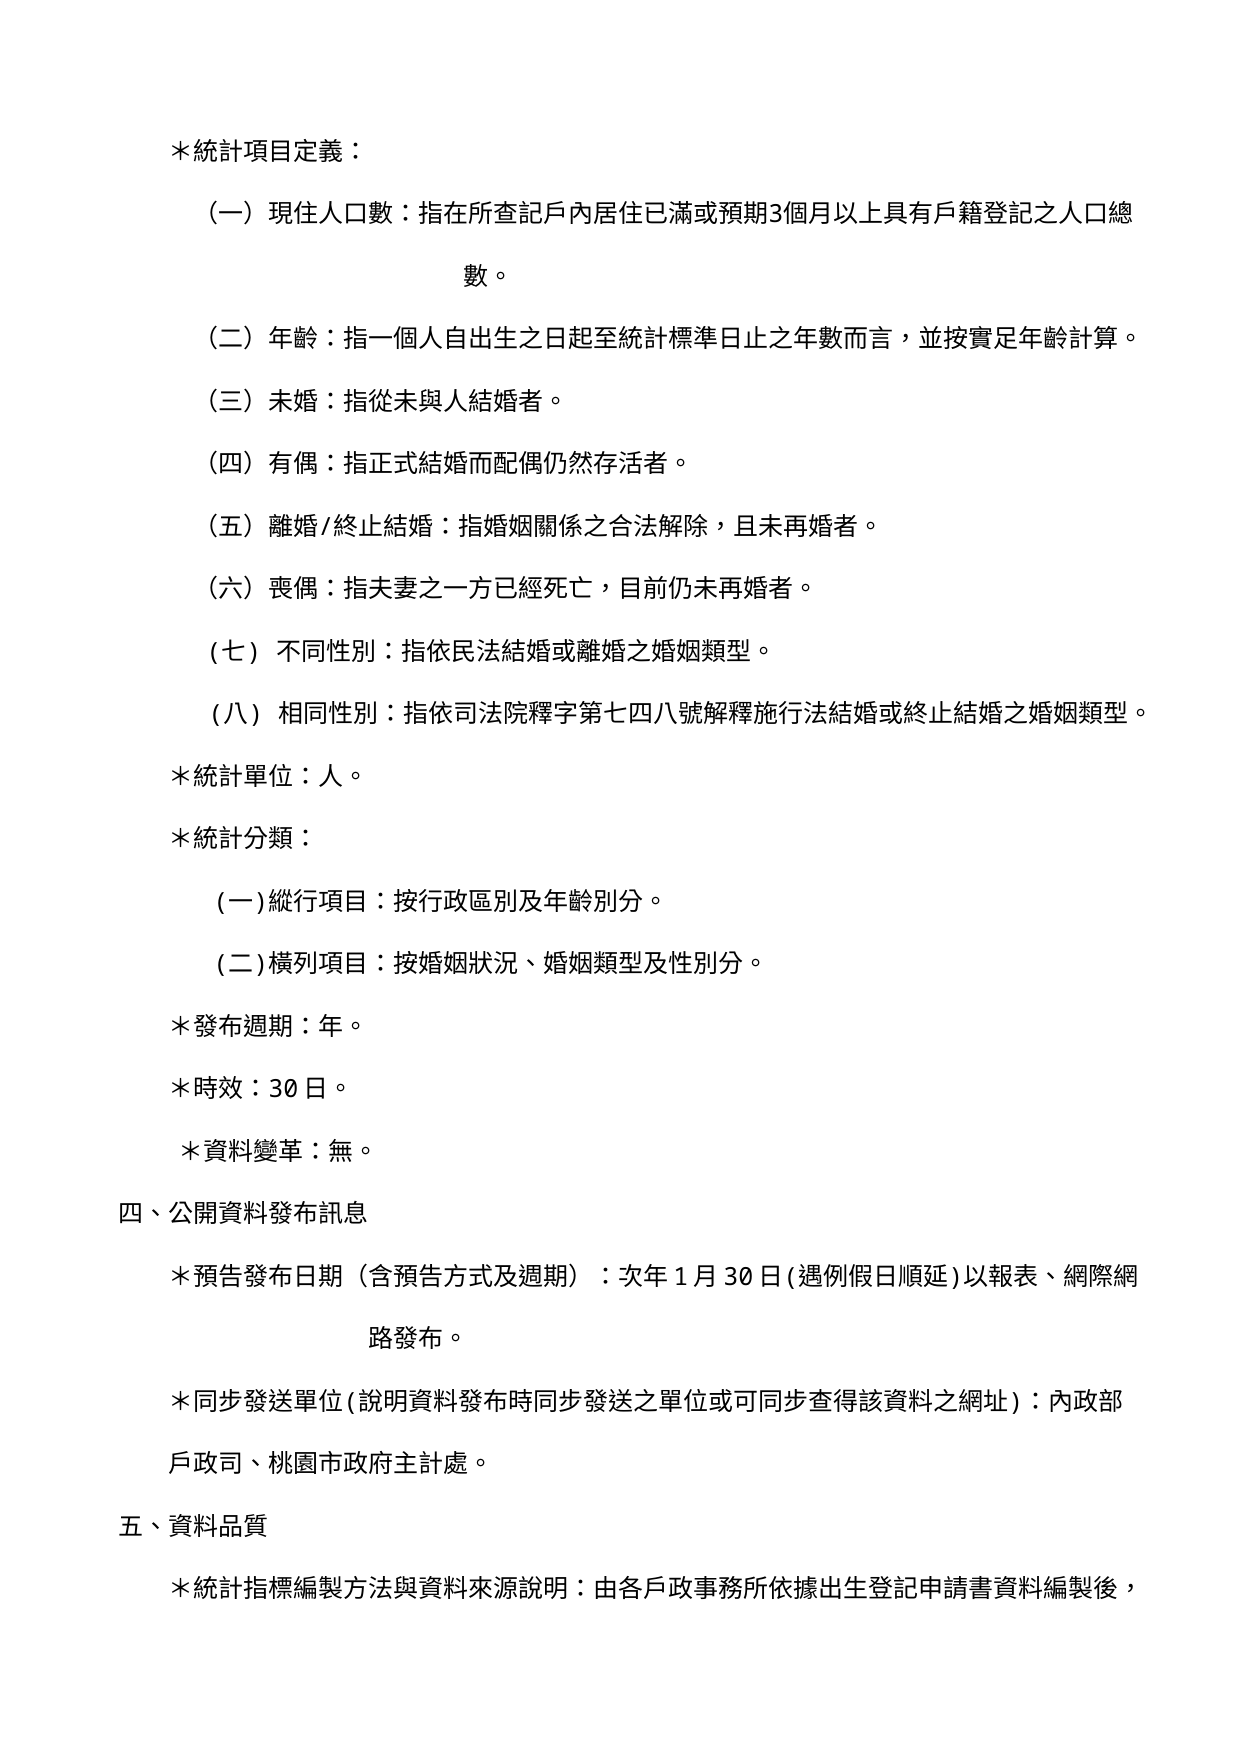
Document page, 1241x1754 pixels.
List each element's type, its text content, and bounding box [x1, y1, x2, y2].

text 五、資料品質 [118, 1483, 1144, 1545]
text (七) 不同性別：指依民法結婚或離婚之婚姻類型。 [206, 608, 1144, 670]
text ＊統計單位：人。 [168, 733, 1144, 795]
text 四、公開資料發布訊息 [118, 1170, 1144, 1233]
text ＊統計分類： [168, 795, 1144, 858]
text （二）年齡：指一個人自出生之日起至統計標準日止之年數而言，並按實足年齡計算。 [193, 295, 1144, 358]
text ＊預告發布日期（含預告方式及週期）：次年1月30日(遇例假日順延)以報表、網際網路發布。 [168, 1233, 1144, 1358]
text （五）離婚/終止結婚：指婚姻關係之合法解除，且未再婚者。 [193, 483, 1144, 545]
text ＊時效：30日。 [168, 1045, 1144, 1108]
text ＊同步發送單位(說明資料發布時同步發送之單位或可同步查得該資料之網址)：內政部戶政司、桃園市政府主計處。 [168, 1358, 1144, 1483]
text ＊統計項目定義： [168, 108, 1144, 170]
text ＊統計指標編製方法與資料來源說明：由各戶政事務所依據出生登記申請書資料編製後， [168, 1545, 1144, 1608]
text （六）喪偶：指夫妻之一方已經死亡，目前仍未再婚者。 [193, 545, 1144, 608]
text （三）未婚：指從未與人結婚者。 [193, 358, 1144, 420]
text (一)縱行項目：按行政區別及年齡別分。 [168, 858, 1144, 920]
text (八) 相同性別：指依司法院釋字第七四八號解釋施行法結婚或終止結婚之婚姻類型。 [193, 670, 1144, 733]
text ＊資料變革：無。 [118, 1108, 1144, 1170]
text ＊發布週期：年。 [168, 983, 1144, 1045]
text (二)橫列項目：按婚姻狀況、婚姻類型及性別分。 [168, 920, 1144, 983]
text （四）有偶：指正式結婚而配偶仍然存活者。 [193, 420, 1144, 483]
text （一）現住人口數：指在所查記戶內居住已滿或預期3個月以上具有戶籍登記之人口總 [193, 170, 1144, 233]
text 數。 [193, 233, 1144, 295]
